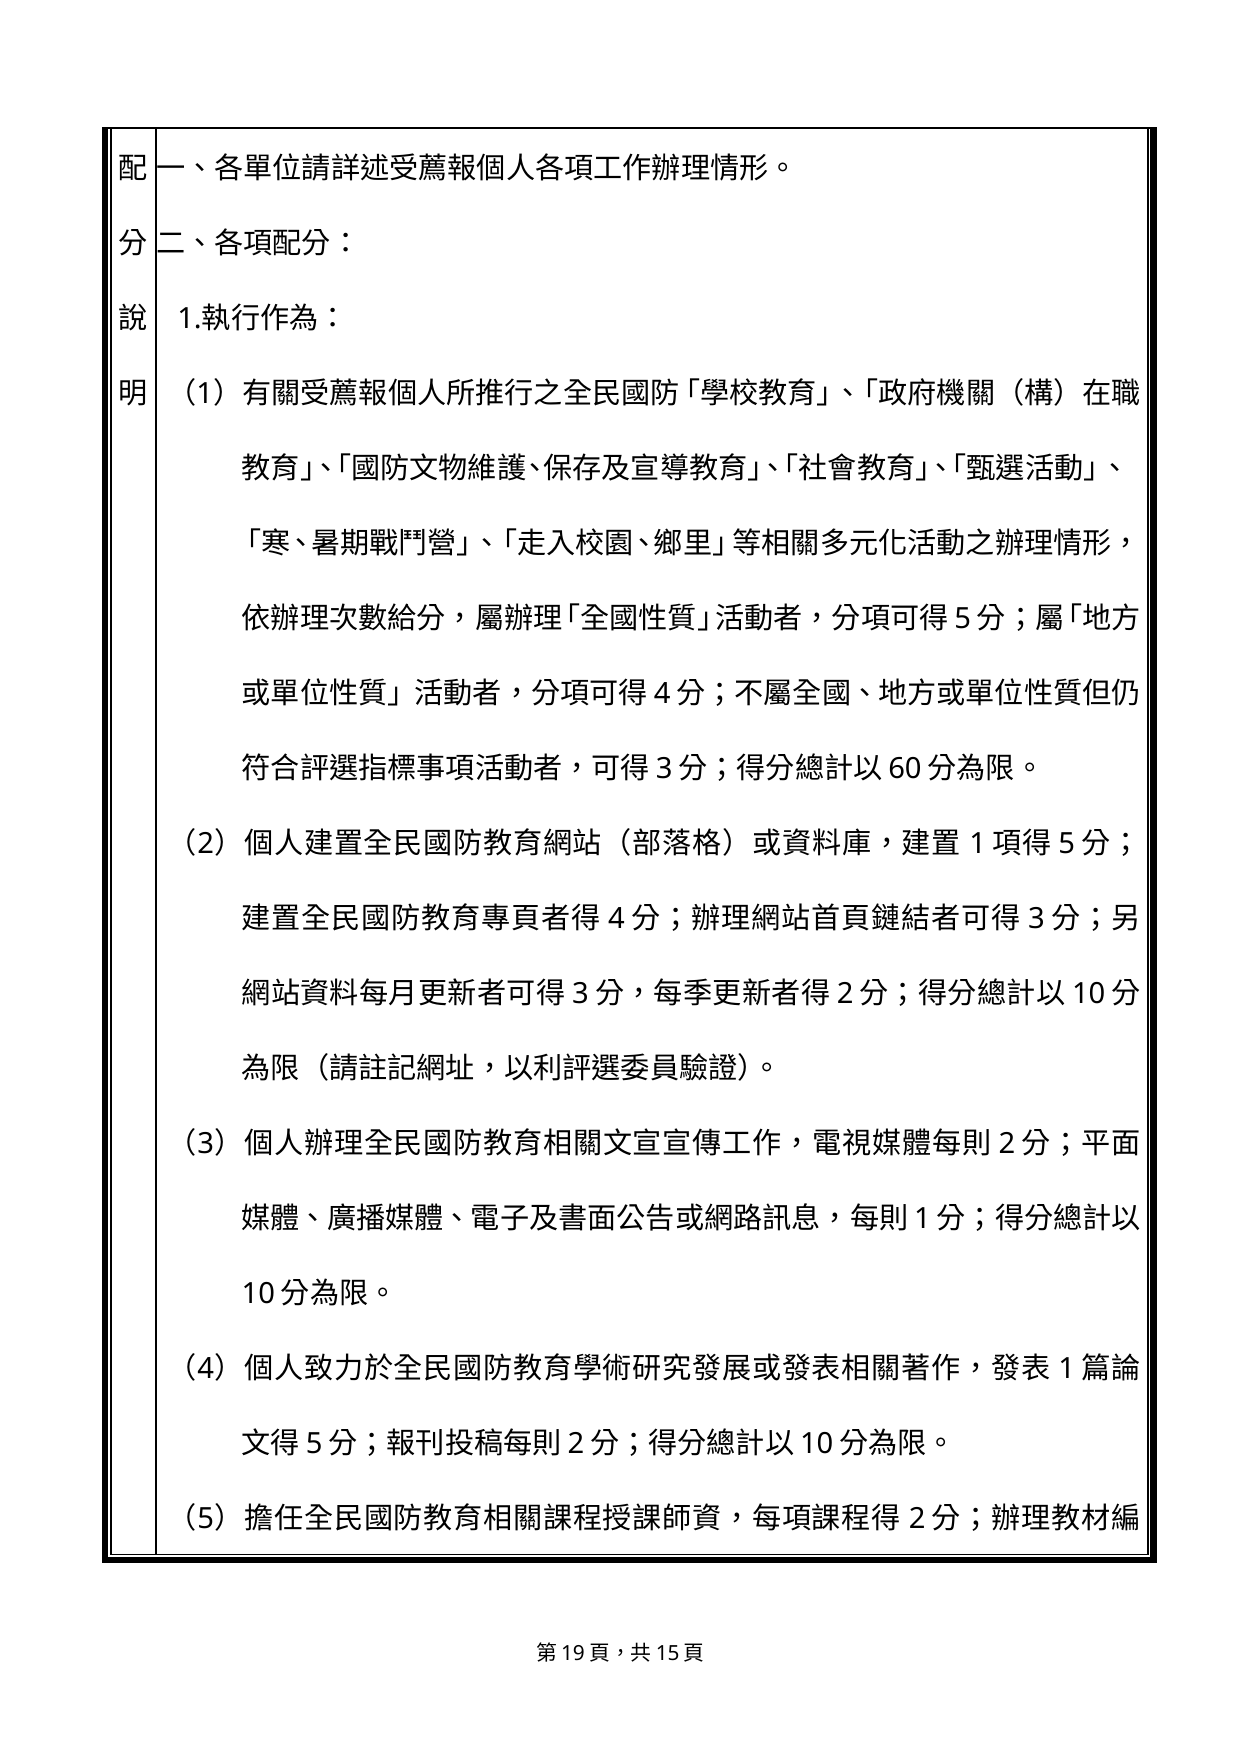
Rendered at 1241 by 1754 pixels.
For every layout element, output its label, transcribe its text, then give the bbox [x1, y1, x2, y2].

table_cell 一、各單位請詳述受薦報個人各項工作辦理情形。 二、各項配分： 1.執行作為： （1）有關受薦報個人所推行之全民國防「學校教育」、「政府機關（構）在職教育」、「國防文物維護、保存及宣導教育」、「社會教育」、「甄選活動」、「寒、暑期戰鬥營」、「走入校園、鄉里」等相關多元化活動之辦理情形，依辦理次數給分，屬辦理「全國性質」活動者，分項可得5分；屬「地方或單位性質」活動者，分項可得4分；不屬全國、地方或單位性質但仍符合評選指標事項活動者，可得3分；得分總計以60分為限。 （2）個人建置全民國防教育網站（部落格）或資料庫，建置1項得5分；建置全民國防教育專頁者得4分；辦理網站首頁鏈結者可得3分；另網站資料每月更新者可得3分，每季更新者得2分；得分總計以10分為限（請註記網址，以利評選委員驗證）。 （3）個人辦理全民國防教育相關文宣宣傳工作，電視媒體每則2分；平面媒體、廣播媒體、電子及書面公告或網路訊息，每則1分；得分總計以10分為限。 （4）個人致力於全民國防教育學術研究發展或發表相關著作，發表1篇論文得5分；報刊投稿每則2分；得分總計以10分為限。 （5）擔任全民國防教育相關課程授課師資，每項課程得2分；辦理教材編 [157, 129, 1147, 1553]
table_cell 配分說明 [112, 129, 155, 1553]
